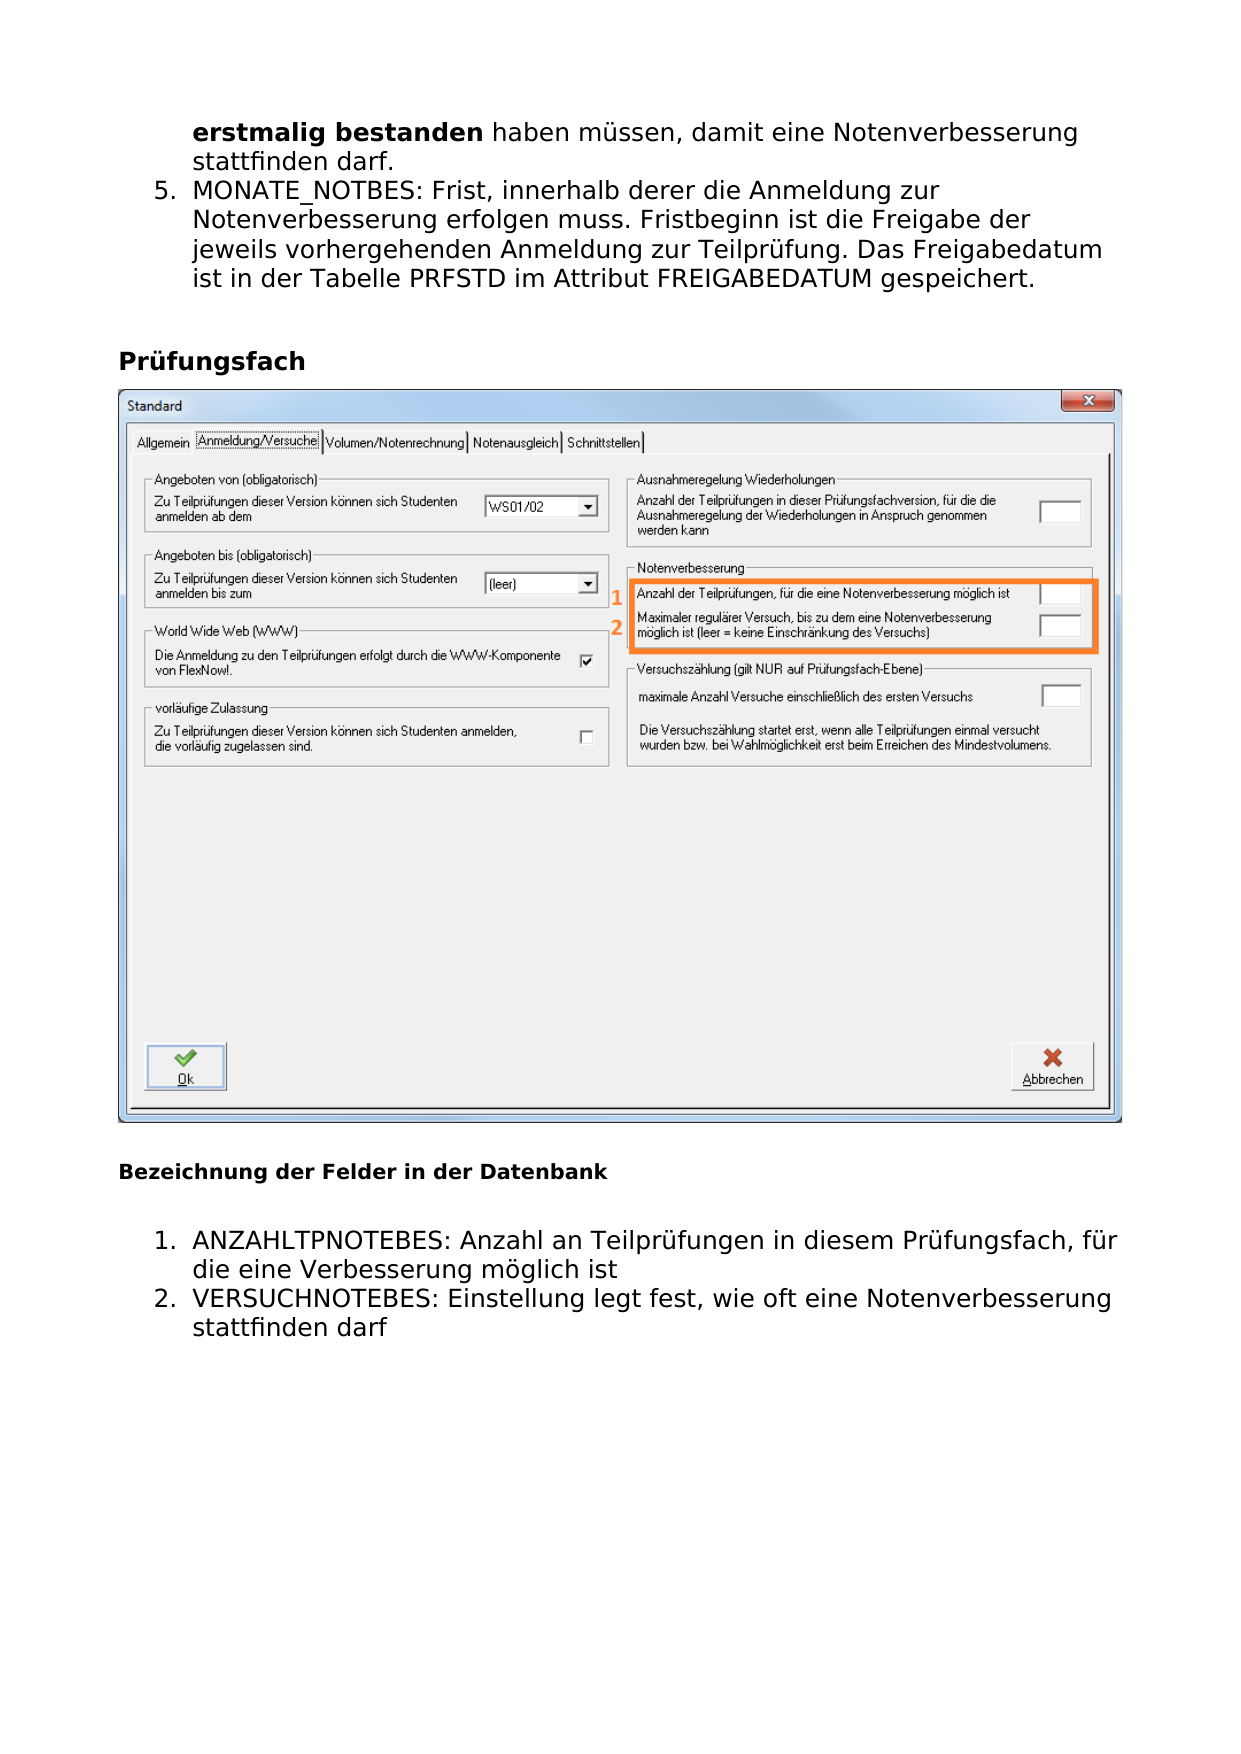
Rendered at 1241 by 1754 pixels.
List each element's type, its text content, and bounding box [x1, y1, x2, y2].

list erstmalig bestanden haben müssen, damit eine Notenverbesserung stattfinden darf. [177, 118, 1122, 176]
list MONATE_NOTBES: Frist, innerhalb derer die Anmeldung zur Notenverbesserung erfolgen muss. Fristbeginn ist die Freigabe der jeweils vorhergehenden Anmeldung zur Teilprüfung. Das Freigabedatum ist in der Tabelle PRFSTD im Attribut FREIGABEDATUM gespeichert. [177, 176, 1122, 293]
list VERSUCHNOTEBES: Einstellung legt fest, wie oft eine Notenverbesserung stattfinden darf [177, 1284, 1122, 1343]
picture [118, 389, 1123, 1123]
list ANZAHLTPNOTEBES: Anzahl an Teilprüfungen in diesem Prüfungsfach, für die eine Verbesserung möglich ist [177, 1226, 1122, 1284]
subtitle Bezeichnung der Felder in der Datenbank [118, 1160, 1122, 1184]
subtitle Prüfungsfach [118, 348, 1122, 377]
